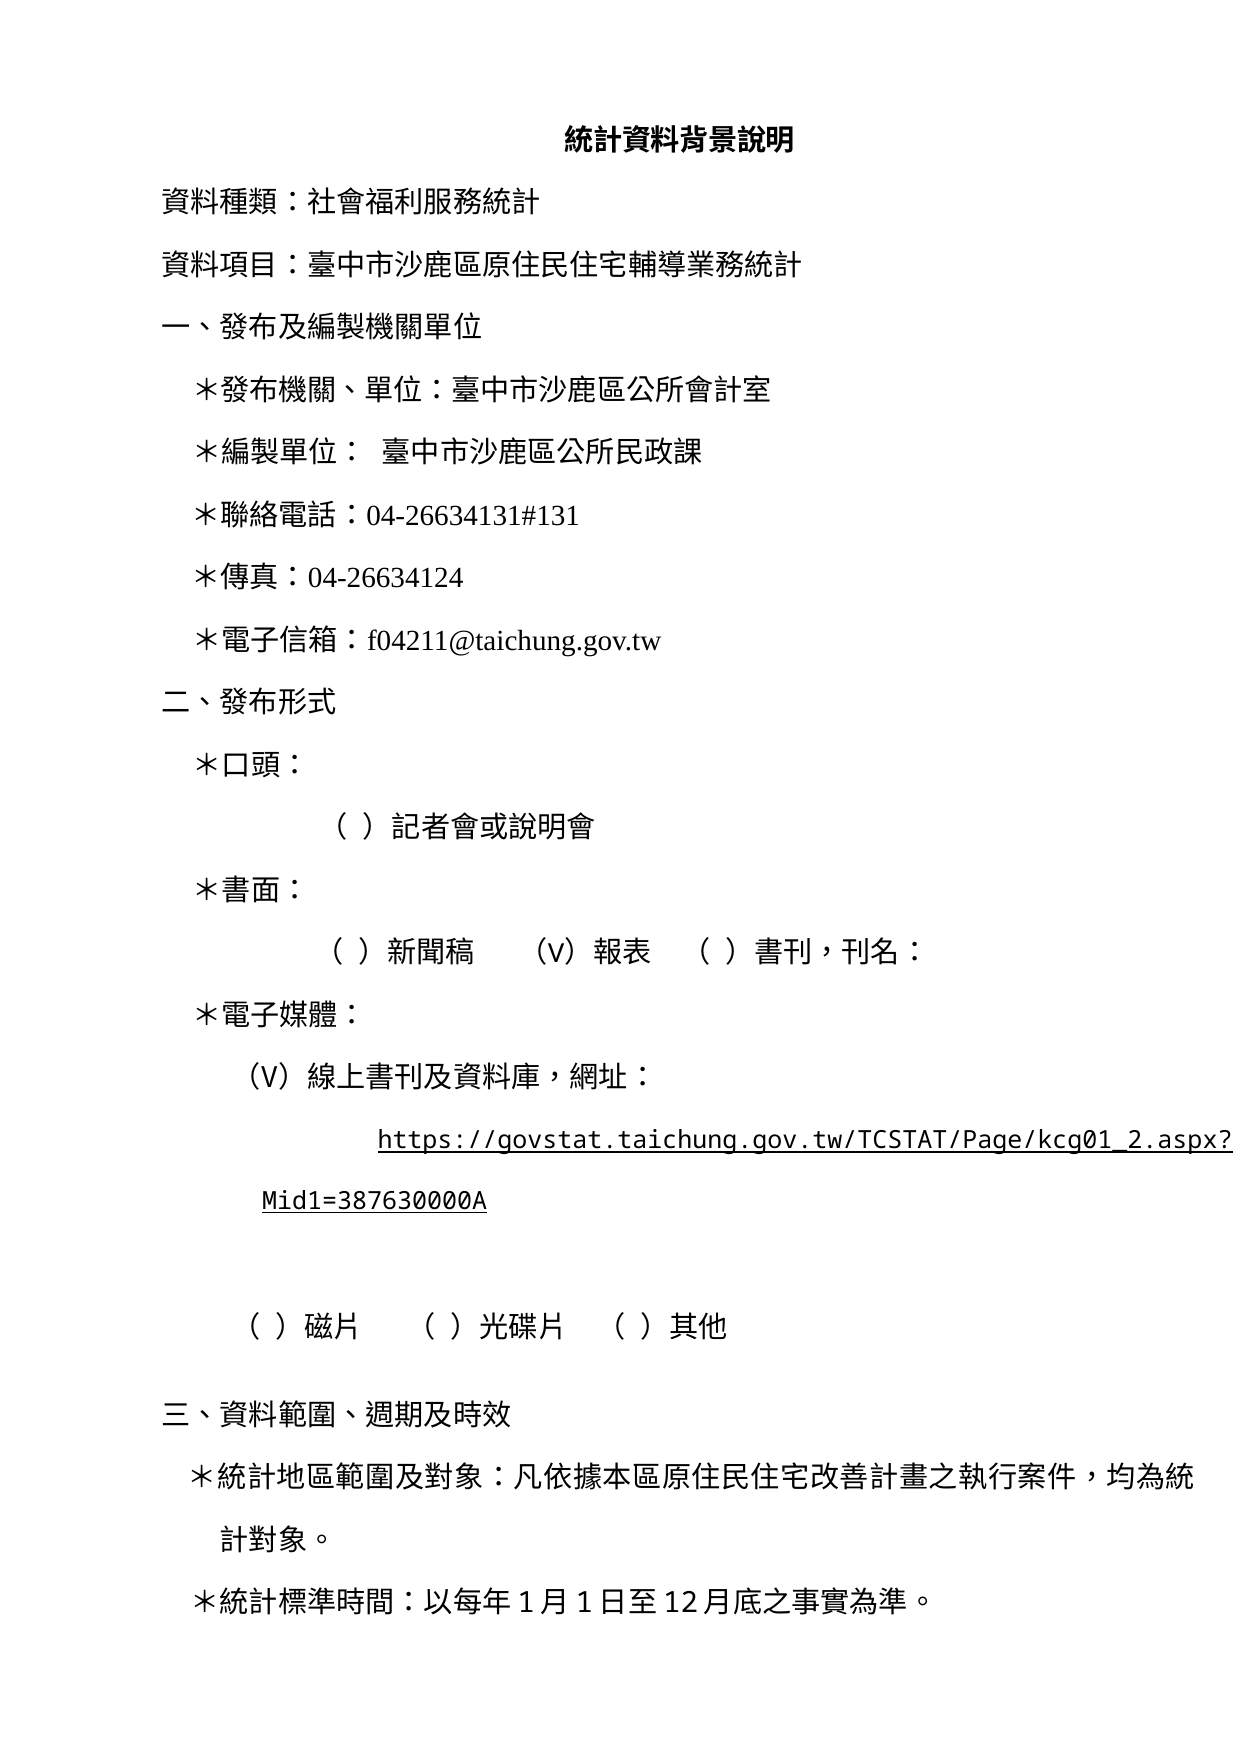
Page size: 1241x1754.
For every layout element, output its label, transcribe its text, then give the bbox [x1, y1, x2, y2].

table_header 統計資料背景說明 資料種類：社會福利服務統計 資料項目：臺中市沙鹿區原住民住宅輔導業務統計 一、發布及編製機關單位 ＊發布機關、單位：臺中市沙鹿區公所會計室 ＊編製單位： 臺中市沙鹿區公所民政課 ＊聯絡電話：04-26634131#131 ＊傳真：04-26634124 ＊電子信箱：f04211@taichung.gov.tw 二、發布形式 口頭： （ ）記者會或說明會 書面： （ ）新聞稿 （V）報表 （ ）書刊，刊名： ＊電子媒體： （V）線上書刊及資料庫，網址： https://govstat.taichung.gov.tw/TCSTAT/Page/kcg01_2.aspx?Mid1=387630000A （ ）磁片 （ ）光碟片 （ ）其他 三、資料範圍、週期及時效 ＊統計地區範圍及對象：凡依據本區原住民住宅改善計畫之執行案件，均為統計對象。 ＊統計標準時間：以每年1月1日至12月底之事實為準。 ＊統計項目定義： (一)經濟弱勢原住民建購住宅輔助：指為輔助經濟弱勢原住民建購住宅所辦理之補助。 (二)經濟弱勢原住民修繕住宅輔助：指為輔助經濟弱勢原住民修繕住宅所辦理之補助。 (三)中低收入戶住屋租金補貼：指為輔助原住民中低收入戶租屋所辦理之租金補貼。 (四)住宅福利活動：指政府於原住民地區所舉辦宣導住宅福利之動、靜態性活動。 ＊統計單位：戶、人次、次。 ＊統計分類：按經濟弱勢原住民建購住宅輔助、經濟弱勢原住民修繕住宅輔助、中低收入戶住屋租金補貼及住宅福利活動分類。 ＊發布週期：年。 ＊時效：1個月。 ＊資料變革：無。 四、公開資料發布訊息 ＊預告發布日期：每年終了1個月。(原訂預告發布日期如遇例假日或國定假日則延至下一個工作日發布) ＊同步發送單位：臺中市政府主計處。 五、資料品質 ＊統計指標編製方法與資料來源說明：本所民政課依據經濟弱勢及中低收入戶原住民建購、修繕住宅補助申請表及本市原民會審查結果資料編製。 ＊統計資料交叉查核及確保資料合理性之機制：由電腦系統自動進行加總交叉查核。 六、須注意及預定改變之事項：表號10730-09-02-3。 七、其他事項： 無。 [150, 96, 1209, 1621]
